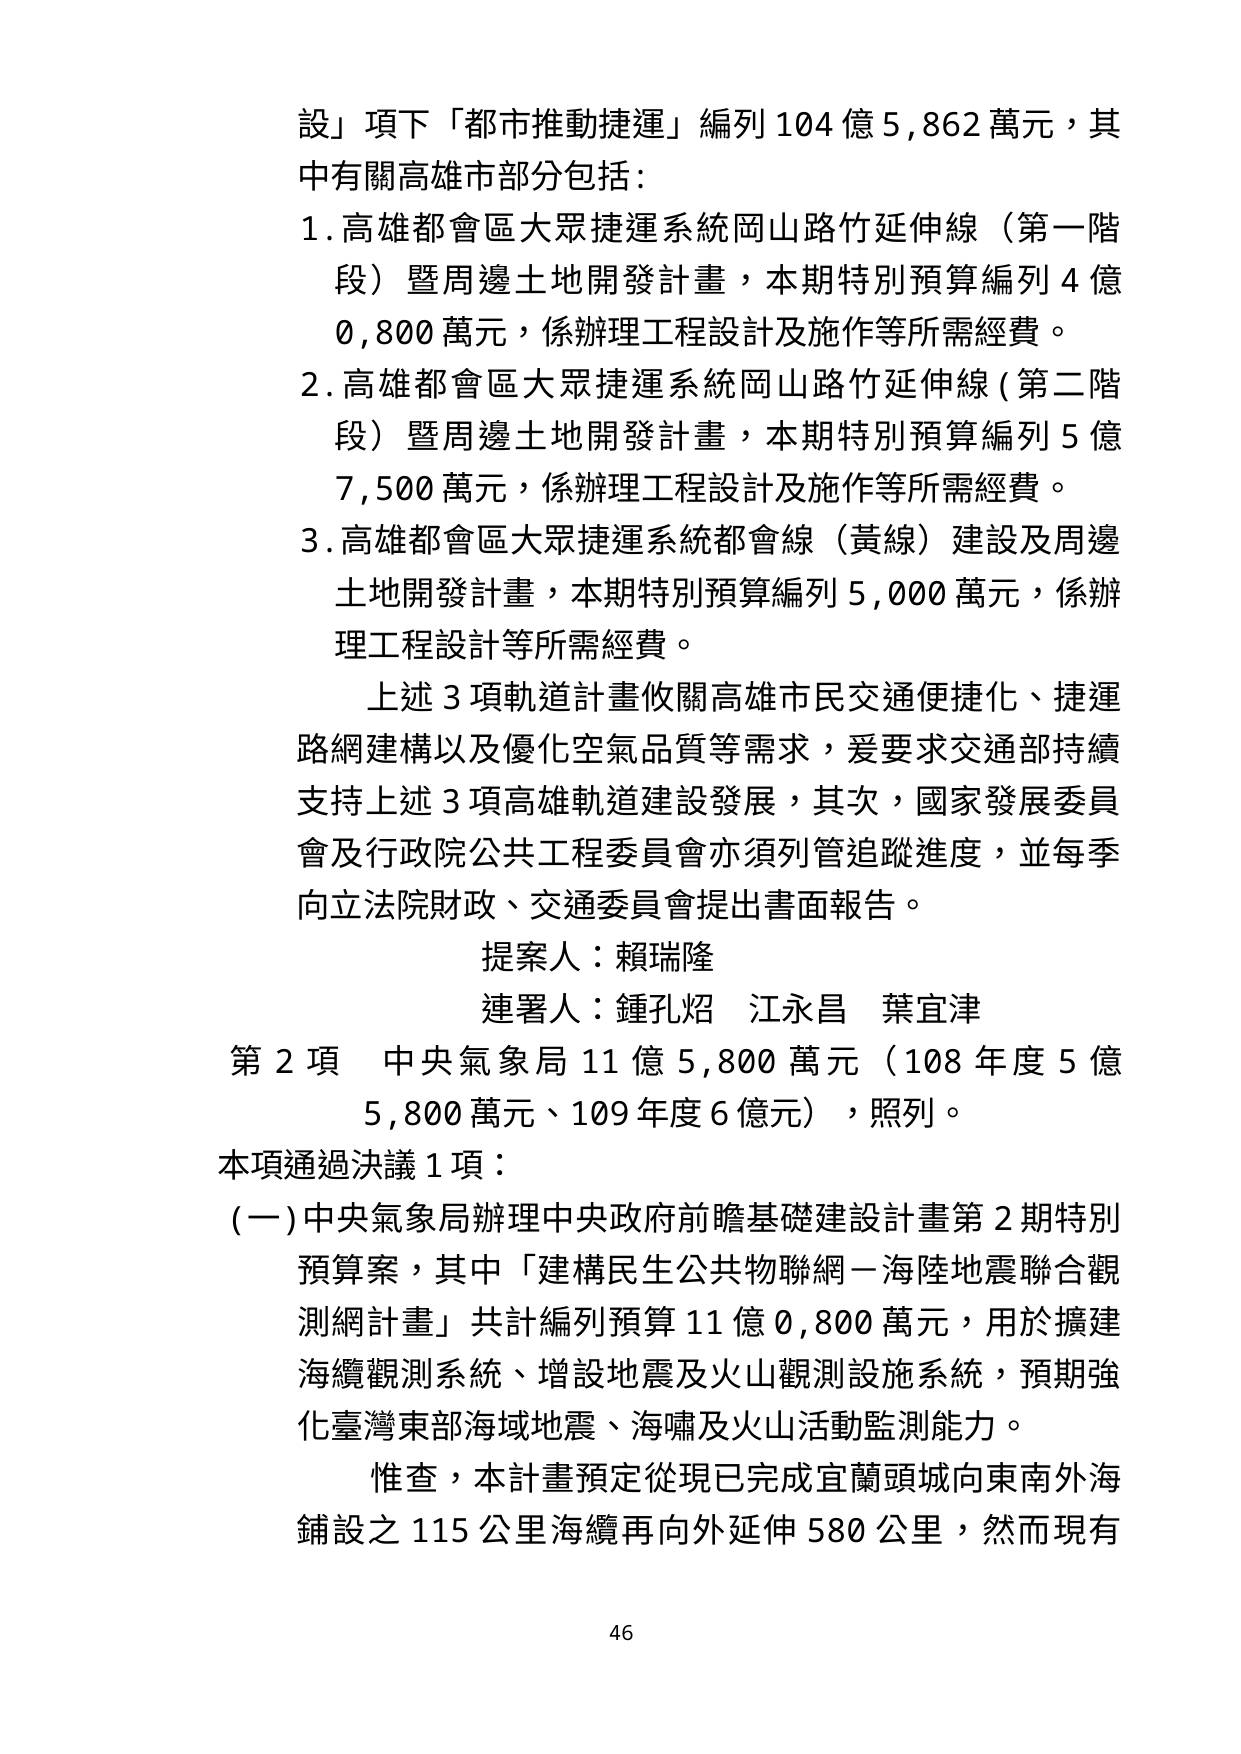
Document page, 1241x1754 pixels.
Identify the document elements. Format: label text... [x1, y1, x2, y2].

text (一)中央氣象局辦理中央政府前瞻基礎建設計畫第2期特別預算案，其中「建構民生公共物聯網－海陸地震聯合觀測網計畫」共計編列預算11億0,800萬元，用於擴建海纜觀測系統、增設地震及火山觀測設施系統，預期強化臺灣東部海域地震、海嘯及火山活動監測能力。 [226, 1188, 1122, 1449]
text 本項通過決議1項： [217, 1136, 1122, 1188]
text 1.高雄都會區大眾捷運系統岡山路竹延伸線（第一階段）暨周邊土地開發計畫，本期特別預算編列4億0,800萬元，係辦理工程設計及施作等所需經費。 [299, 199, 1122, 355]
text 惟查，本計畫預定從現已完成宜蘭頭城向東南外海鋪設之115公里海纜再向外延伸580公里，然而現有 [296, 1449, 1122, 1553]
text 設」項下「都市推動捷運」編列104億5,862萬元，其中有關高雄市部分包括: [226, 94, 1122, 199]
text 提案人：賴瑞隆 [482, 928, 1122, 980]
text 3.高雄都會區大眾捷運系統都會線（黃線）建設及周邊土地開發計畫，本期特別預算編列5,000萬元，係辦理工程設計等所需經費。 [299, 511, 1122, 667]
text 2.高雄都會區大眾捷運系統岡山路竹延伸線(第二階段）暨周邊土地開發計畫，本期特別預算編列5億7,500萬元，係辦理工程設計及施作等所需經費。 [299, 355, 1122, 511]
text 連署人：鍾孔炤 江永昌 葉宜津 [482, 980, 1122, 1032]
text 第2項 中央氣象局11億5,800萬元（108年度5億5,800萬元、109年度6億元），照列。 [229, 1032, 1122, 1136]
text 上述3項軌道計畫攸關高雄市民交通便捷化、捷運路網建構以及優化空氣品質等需求，爰要求交通部持續支持上述3項高雄軌道建設發展，其次，國家發展委員會及行政院公共工程委員會亦須列管追蹤進度，並每季向立法院財政、交通委員會提出書面報告。 [296, 667, 1122, 928]
